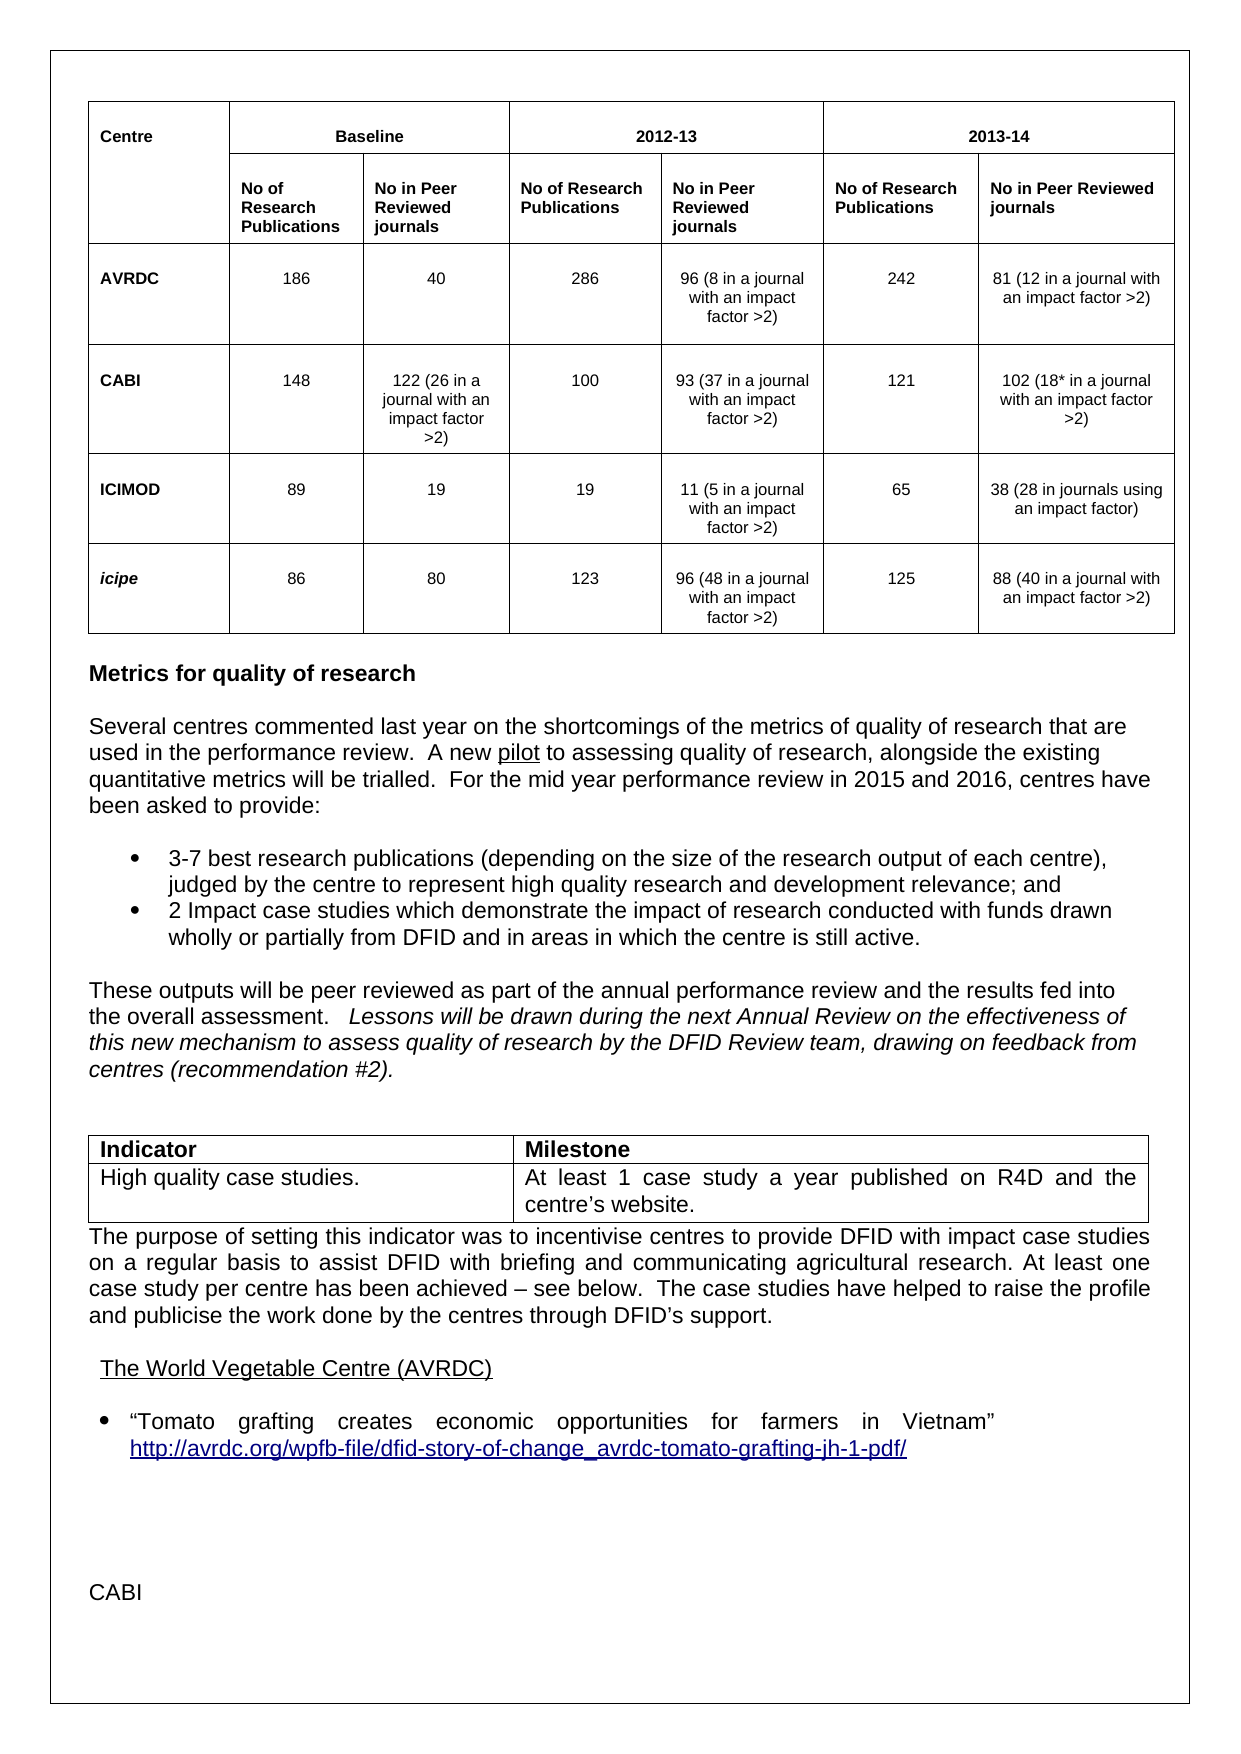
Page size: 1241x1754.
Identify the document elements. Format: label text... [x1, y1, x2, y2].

table_cell No of Research Publications [230, 154, 363, 242]
table_header 2013-14 [824, 102, 1174, 153]
table_cell 286 [510, 244, 661, 344]
table_cell 89 [230, 454, 363, 543]
table_cell High quality case studies. [89, 1164, 513, 1222]
table_cell 81 (12 in a journal with an impact factor >2) [979, 244, 1174, 344]
text These outputs will be peer reviewed as part of the annual performance review and the results fed into the overall assessment. Lessons will be drawn during the next Annual Review on the effectiveness of this new mechanism to assess quality of research by the DFID Review team, drawing on feedback from centres (recommendation #2). [89, 977, 1152, 1082]
table_cell 96 (48 in a journal with an impact factor >2) [662, 544, 823, 633]
table_cell 40 [364, 244, 509, 344]
table_cell 148 [230, 345, 363, 453]
table_cell 19 [510, 454, 661, 543]
table_cell 11 (5 in a journal with an impact factor >2) [662, 454, 823, 543]
table_cell No of Research Publications [510, 154, 661, 242]
table_cell 102 (18* in a journal with an impact factor >2) [979, 345, 1174, 453]
text The purpose of setting this indicator was to incentivise centres to provide DFID with impact case studies on a regular basis to assist DFID with briefing and communicating agricultural research. At least one case study per centre has been achieved – see below. The case studies have helped to raise the profile and publicise the work done by the centres through DFID’s support. [89, 1223, 1152, 1328]
text CABI [89, 1579, 1152, 1605]
table_cell No in Peer Reviewed journals [364, 154, 509, 242]
table_cell No of Research Publications [824, 154, 978, 242]
table_header Milestone [514, 1136, 1148, 1163]
table_cell 125 [824, 544, 978, 633]
table_cell At least 1 case study a year published on R4D and the centre’s website. [514, 1164, 1148, 1222]
table_header Baseline [230, 102, 509, 153]
table_cell 123 [510, 544, 661, 633]
table_cell 65 [824, 454, 978, 543]
table_cell 121 [824, 345, 978, 453]
table_cell 122 (26 in a journal with an impact factor >2) [364, 345, 509, 453]
table_cell 186 [230, 244, 363, 344]
table_cell ICIMOD [89, 454, 229, 543]
table_cell 100 [510, 345, 661, 453]
text Metrics for quality of research [89, 660, 1152, 687]
table_cell 242 [824, 244, 978, 344]
table_cell 86 [230, 544, 363, 633]
table_header The World Vegetable Centre (AVRDC) “Tomato grafting creates economic opportunities for farmers in Vietnam” http://avrdc.org/wpfb-file/dfid-story-of-change_avrdc-tomato-grafting-jh-1-pdf/ [89, 1329, 1006, 1473]
table_header Indicator [89, 1136, 513, 1163]
table_cell CABI [89, 345, 229, 453]
table_cell No in Peer Reviewed journals [662, 154, 823, 242]
table_cell AVRDC [89, 244, 229, 344]
table_cell No in Peer Reviewed journals [979, 154, 1174, 242]
table_cell 93 (37 in a journal with an impact factor >2) [662, 345, 823, 453]
list 3-7 best research publications (depending on the size of the research output of each centre), judged by the centre to represent high quality research and development relevance; and [131, 845, 1152, 897]
table_cell icipe [89, 544, 229, 633]
table_header 2012-13 [510, 102, 823, 153]
table_cell 96 (8 in a journal with an impact factor >2) [662, 244, 823, 344]
table_cell 88 (40 in a journal with an impact factor >2) [979, 544, 1174, 633]
table_cell 38 (28 in journals using an impact factor) [979, 454, 1174, 543]
table_header Centre [89, 102, 229, 242]
list 2 Impact case studies which demonstrate the impact of research conducted with funds drawn wholly or partially from DFID and in areas in which the centre is still active. [131, 897, 1152, 950]
table_cell 19 [364, 454, 509, 543]
table_cell 80 [364, 544, 509, 633]
text Several centres commented last year on the shortcomings of the metrics of quality of research that are used in the performance review. A new pilot to assessing quality of research, alongside the existing quantitative metrics will be trialled. For the mid year performance review in 2015 and 2016, centres have been asked to provide: [89, 713, 1152, 818]
